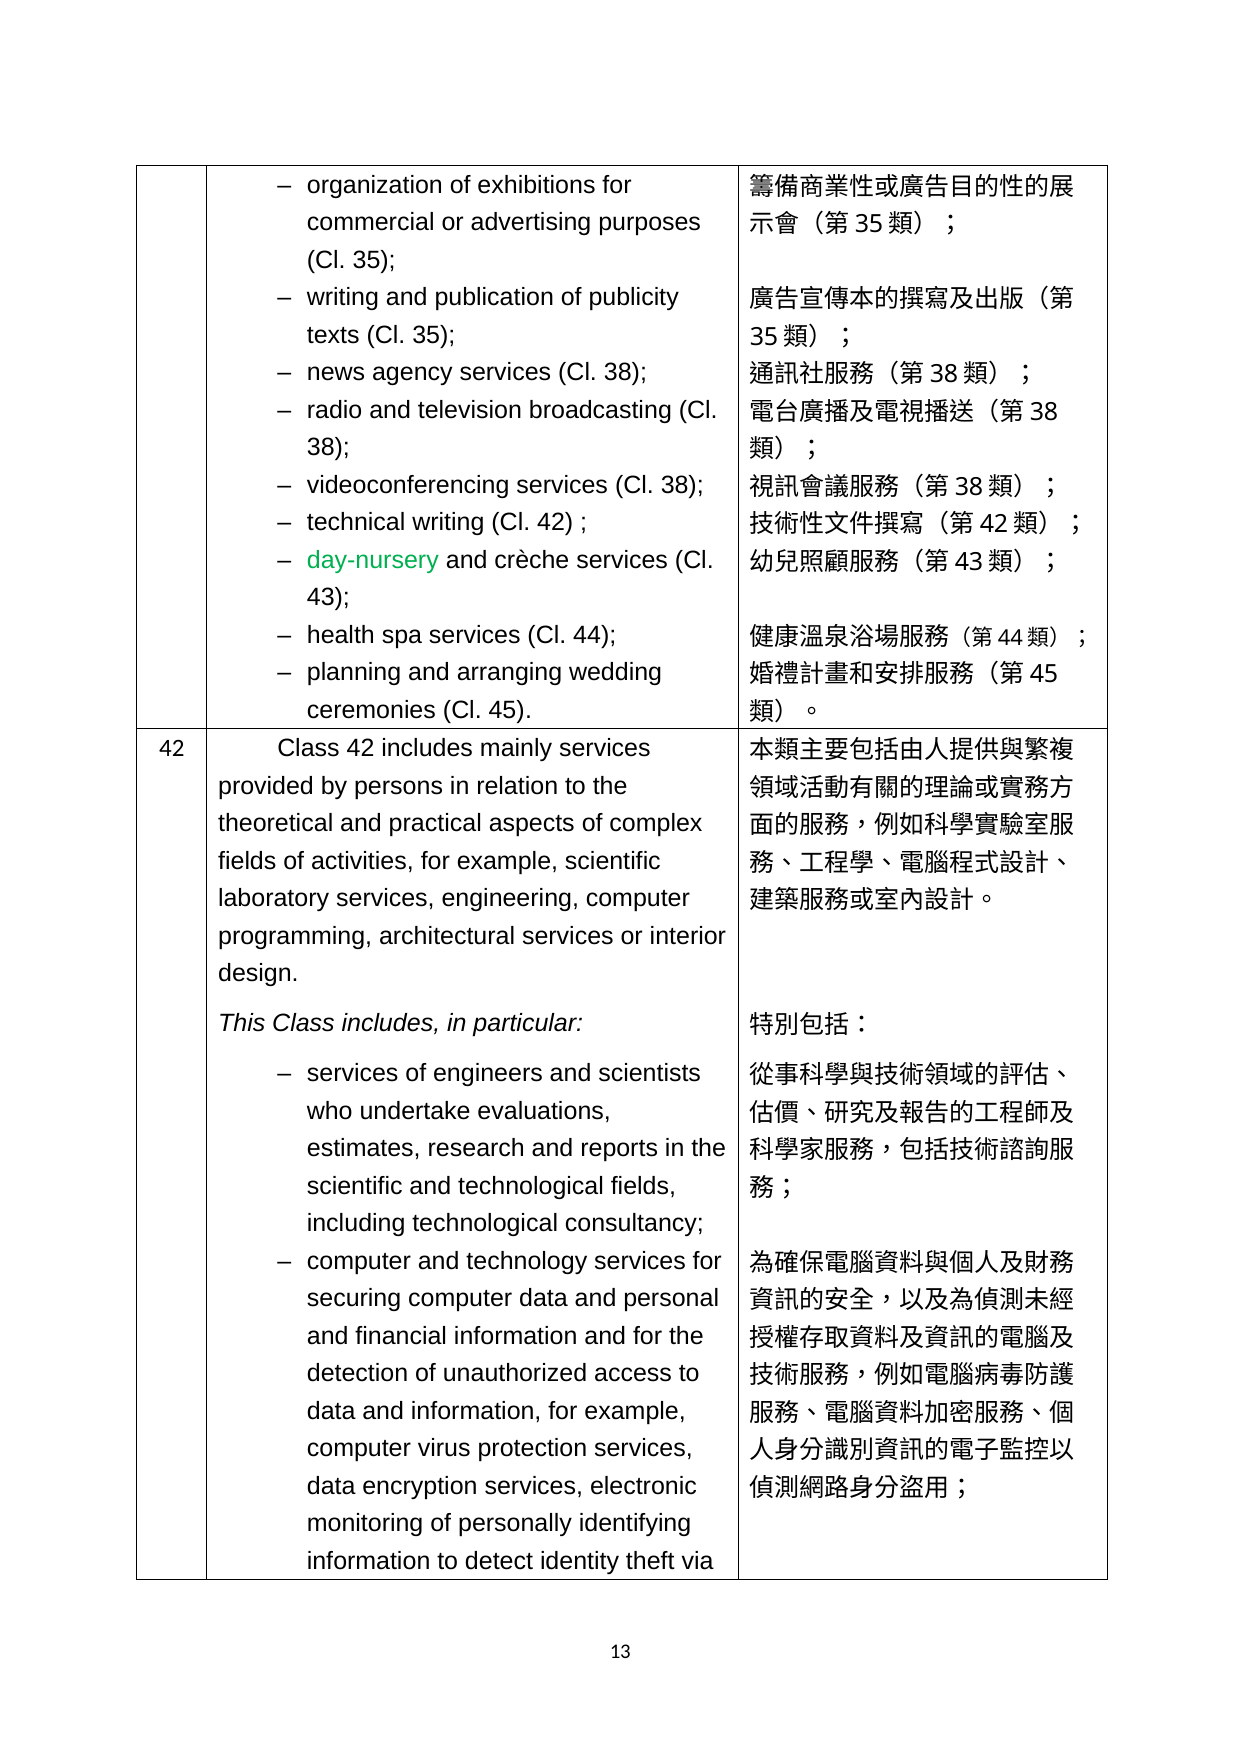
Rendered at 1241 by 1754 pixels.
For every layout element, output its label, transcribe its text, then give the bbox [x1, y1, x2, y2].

table_cell [137, 166, 206, 728]
table_cell 本類主要包括由人提供與繁複領域活動有關的理論或實務方面的服務，例如科學實驗室服務、工程學、電腦程式設計、建築服務或室內設計。 特別包括： 從事科學與技術領域的評估、估價、研究及報告的工程師及科學家服務，包括技術諮詢服務； 為確保電腦資料與個人及財務資訊的安全，以及為偵測未經授權存取資料及資訊的電腦及技術服務，例如電腦病毒防護服務、電腦資料加密服務、個人身分識別資訊的電子監控以偵測網路身分盜用； [739, 729, 1107, 1579]
table_cell – organization of exhibitions for commercial or advertising purposes (Cl. 35); – writing and publication of publicity texts (Cl. 35); – news agency services (Cl. 38); – radio and television broadcasting (Cl. 38); – videoconferencing services (Cl. 38); – technical writing (Cl. 42) ; – day-nursery and crèche services (Cl. 43); – health spa services (Cl. 44); – planning and arranging wedding ceremonies (Cl. 45). [207, 166, 738, 728]
table_cell 籌備商業性或廣告目的性的展示會（第35類）； 廣告宣傳本的撰寫及出版（第35類）； 通訊社服務（第38類）； 電台廣播及電視播送（第38類）； 視訊會議服務（第38類）； 技術性文件撰寫（第42類）； 幼兒照顧服務（第43類）； 健康溫泉浴場服務（第44類）； 婚禮計畫和安排服務（第45類）。 [739, 166, 1107, 728]
table_cell 42 [137, 729, 206, 1579]
table_cell Class 42 includes mainly services provided by persons in relation to the theoretical and practical aspects of complex fields of activities, for example, scientific laboratory services, engineering, computer programming, architectural services or interior design. This Class includes, in particular: – services of engineers and scientists who undertake evaluations, estimates, research and reports in the scientific and technological fields, including technological consultancy; – computer and technology services for securing computer data and personal and financial information and for the detection of unauthorized access to data and information, for example, computer virus protection services, data encryption services, electronic monitoring of personally identifying information to detect identity theft via [207, 729, 738, 1579]
